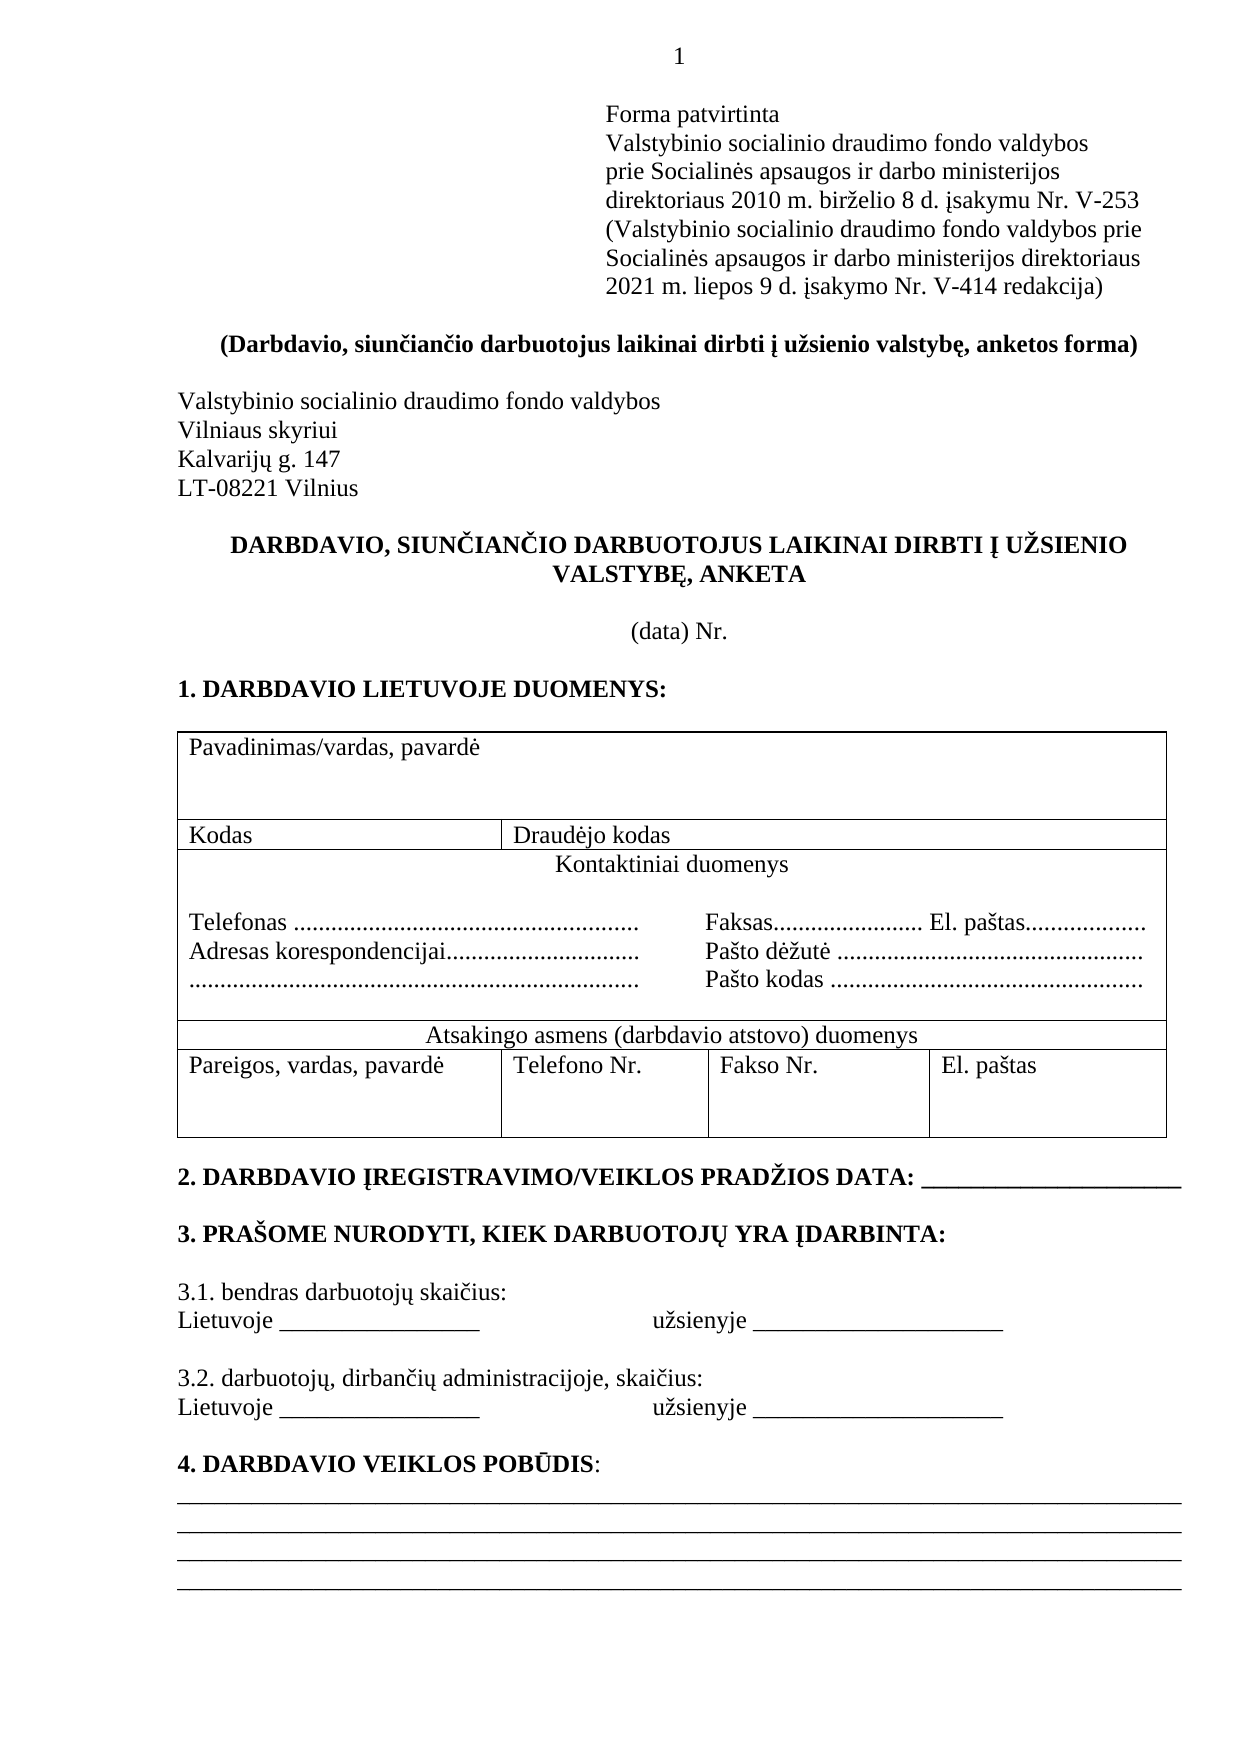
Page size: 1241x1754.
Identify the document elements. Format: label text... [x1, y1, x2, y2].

text Lietuvoje ________________ užsienyje ____________________ [177, 1305, 1181, 1334]
text (Valstybinio socialinio draudimo fondo valdybos prie [605, 214, 1181, 243]
text DARBDAVIO, SIUNČIANČIO DARBUOTOJUS LAIKINAI DIRBTI Į UŽSIENIO VALSTYBĘ, ANKETA [177, 530, 1181, 588]
table_cell Pareigos, vardas, pavardė [178, 1050, 501, 1137]
text Kalvarijų g. 147 [177, 444, 1181, 473]
text 3. PRAŠOME NURODYTI, KIEK DARBUOTOJŲ YRA ĮDARBINTA: [177, 1219, 1181, 1248]
text (Darbdavio, siunčiančio darbuotojus laikinai dirbti į užsienio valstybę, anketos forma) [177, 329, 1181, 358]
table_cell Telefono Nr. [502, 1050, 708, 1137]
table_header Pavadinimas/vardas, pavardė [178, 733, 1166, 819]
text prie Socialinės apsaugos ir darbo ministerijos direktoriaus 2010 m. birželio 8 d. įsakymu Nr. V-253 [605, 156, 1181, 214]
table_cell Kontaktiniai duomenys [178, 850, 1166, 907]
table_cell Draudėjo kodas [502, 820, 1166, 848]
text Lietuvoje ________________ užsienyje ____________________ [177, 1392, 1181, 1420]
text Valstybinio socialinio draudimo fondo valdybos [605, 128, 1181, 156]
text 3.1. bendras darbuotojų skaičius: [177, 1277, 1181, 1305]
text 2021 m. liepos 9 d. įsakymo Nr. V-414 redakcija) [605, 271, 1181, 300]
text 4. DARBDAVIO VEIKLOS POBŪDIS: [177, 1449, 1181, 1478]
text Vilniaus skyriui [177, 415, 1181, 444]
table_cell Kodas [178, 820, 501, 848]
text Socialinės apsaugos ir darbo ministerijos direktoriaus [605, 243, 1181, 271]
text 1. DARBDAVIO LIETUVOJE DUOMENYS: [177, 674, 1181, 703]
text Valstybinio socialinio draudimo fondo valdybos [177, 386, 1181, 415]
table_cell Faksas........................ El. paštas Pašto dėžutė Pašto kodas [694, 907, 1166, 1019]
text LT-08221 Vilnius [177, 473, 1181, 501]
text Forma patvirtinta [605, 99, 1181, 128]
table_cell Telefonas Adresas korespondencijai . [178, 907, 694, 1019]
table_cell Fakso Nr. [709, 1050, 929, 1137]
text (data) Nr. [177, 616, 1181, 645]
text 2. DARBDAVIO ĮREGISTRAVIMO/VEIKLOS PRADŽIOS DATA: [177, 1162, 1181, 1190]
table_cell Atsakingo asmens (darbdavio atstovo) duomenys [178, 1021, 1166, 1049]
text 3.2. darbuotojų, dirbančių administracijoje, skaičius: [177, 1363, 1181, 1392]
table_cell El. paštas [930, 1050, 1166, 1137]
